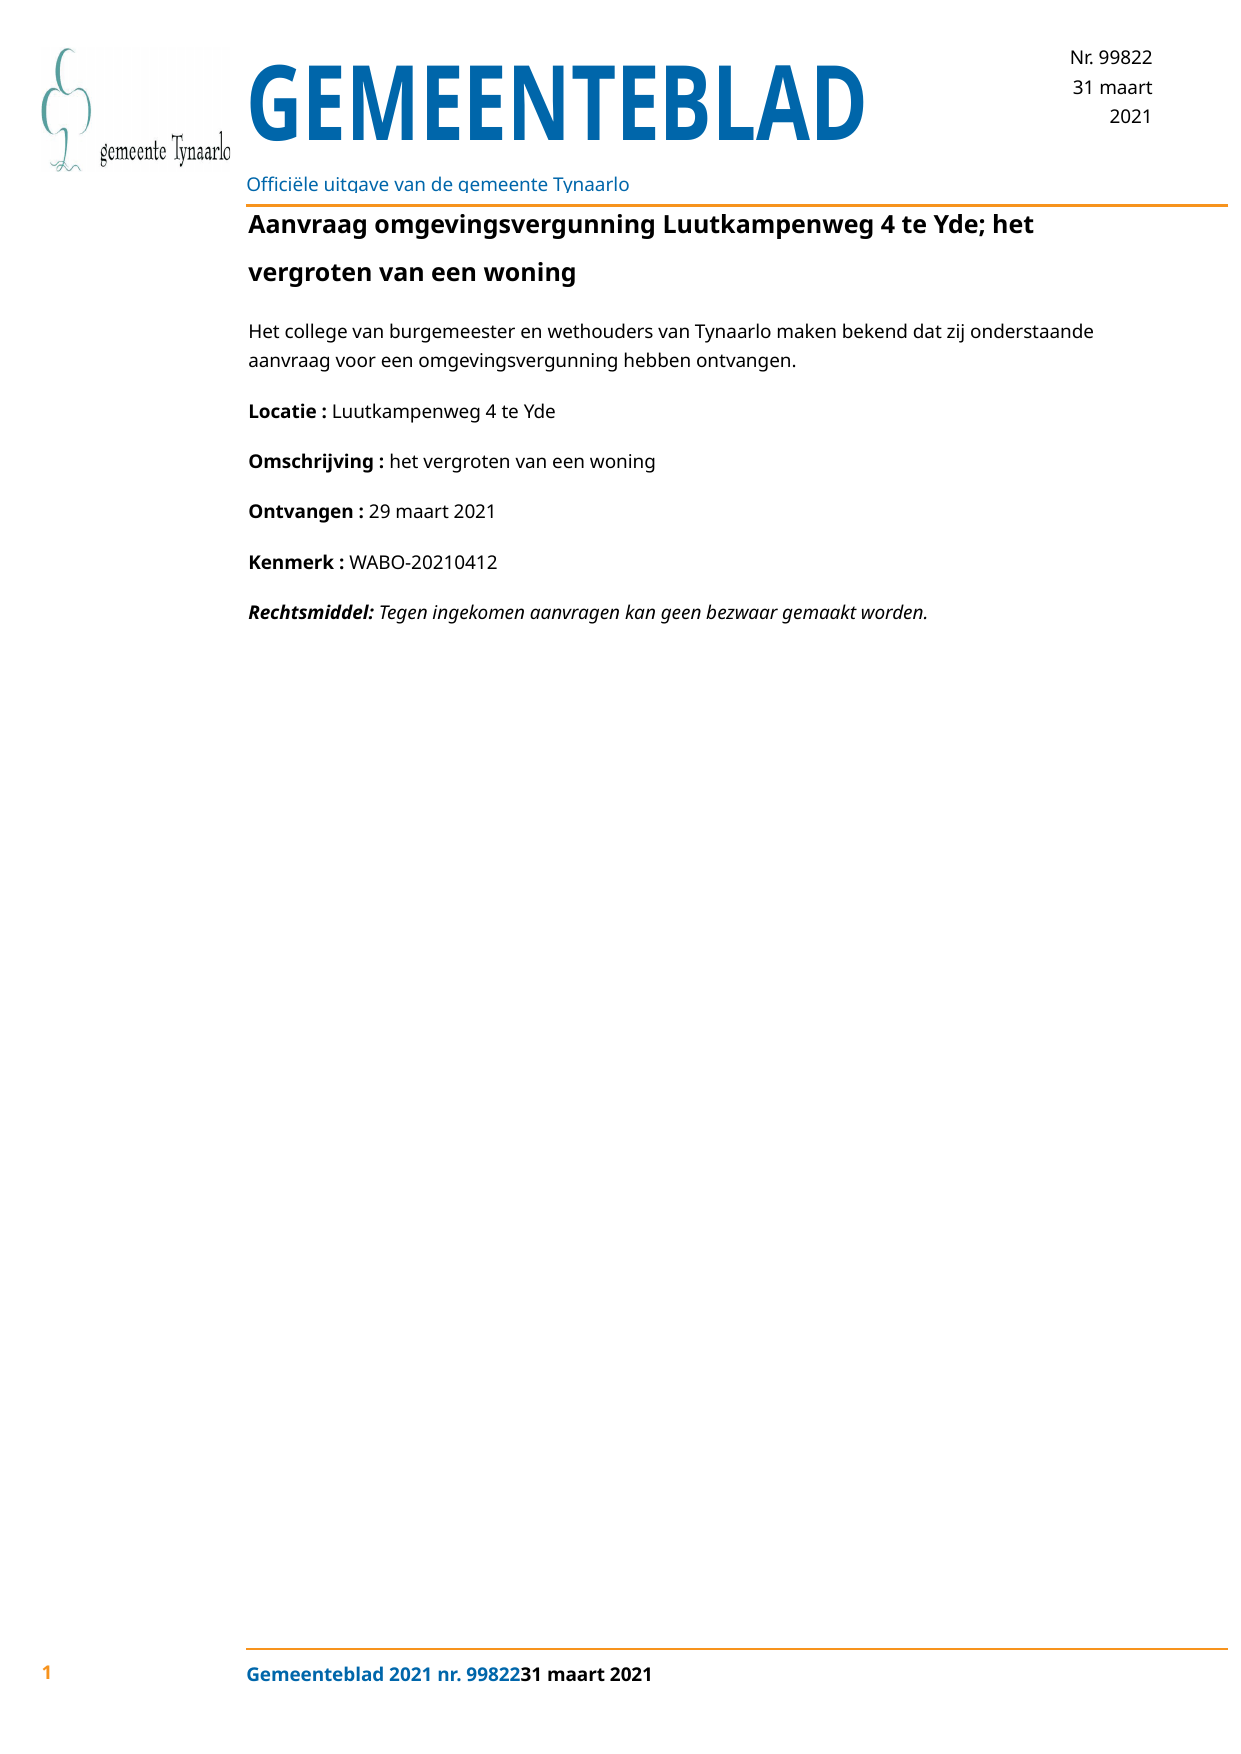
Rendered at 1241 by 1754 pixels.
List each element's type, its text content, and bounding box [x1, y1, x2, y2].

picture [41, 47, 231, 172]
text Het college van burgemeester en wethouders van Tynaarlo maken bekend dat zij onderstaande aanvraag voor een omgevingsvergunning hebben ontvangen. [248, 318, 1152, 373]
text Omschrijving : het vergroten van een woning [248, 448, 1152, 474]
text Kenmerk : WABO-20210412 [248, 549, 1152, 575]
text Ontvangen : 29 maart 2021 [248, 499, 1152, 524]
text Rechtsmiddel: Tegen ingekomen aanvragen kan geen bezwaar gemaakt worden. [248, 599, 1152, 625]
text Locatie : Luutkampenweg 4 te Yde [248, 398, 1152, 424]
text Aanvraag omgevingsvergunning Luutkampenweg 4 te Yde; het vergroten van een woning [248, 207, 1152, 288]
